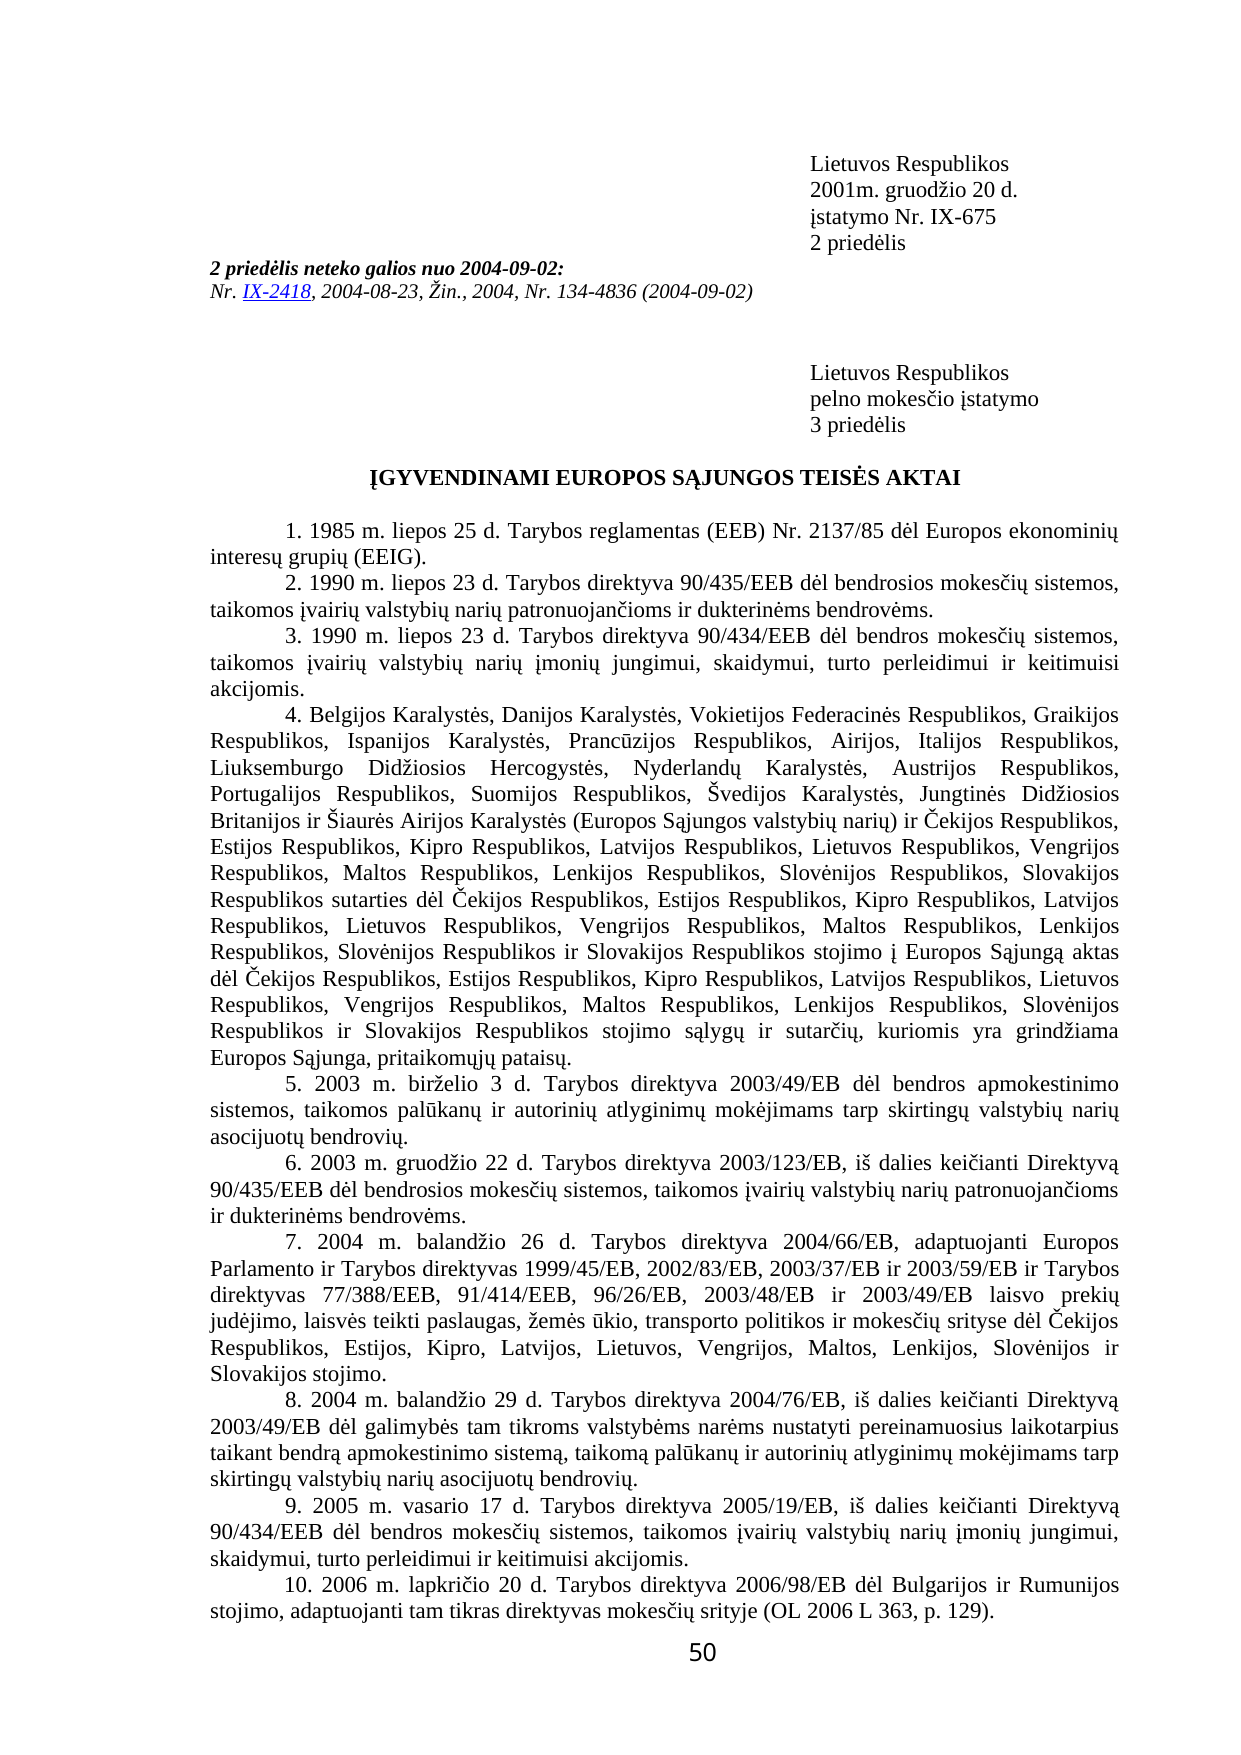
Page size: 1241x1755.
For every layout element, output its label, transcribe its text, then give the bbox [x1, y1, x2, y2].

text 3 priedėlis [735, 411, 1120, 438]
text 2 priedėlis neteko galios nuo 2004-09-02: [210, 255, 1120, 279]
text pelno mokesčio įstatymo [735, 385, 1120, 411]
text 9. 2005 m. vasario 17 d. Tarybos direktyva 2005/19/EB, iš dalies keičianti Direktyvą 90/434/EEB dėl bendros mokesčių sistemos, taikomos įvairių valstybių narių įmonių jungimui, skaidymui, turto perleidimui ir keitimuisi akcijomis. [210, 1492, 1120, 1571]
text 7. 2004 m. balandžio 26 d. Tarybos direktyva 2004/66/EB, adaptuojanti Europos Parlamento ir Tarybos direktyvas 1999/45/EB, 2002/83/EB, 2003/37/EB ir 2003/59/EB ir Tarybos direktyvas 77/388/EEB, 91/414/EEB, 96/26/EB, 2003/48/EB ir 2003/49/EB laisvo prekių judėjimo, laisvės teikti paslaugas, žemės ūkio, transporto politikos ir mokesčių srityse dėl Čekijos Respublikos, Estijos, Kipro, Latvijos, Lietuvos, Vengrijos, Maltos, Lenkijos, Slovėnijos ir Slovakijos stojimo. [210, 1228, 1120, 1386]
text 4. Belgijos Karalystės, Danijos Karalystės, Vokietijos Federacinės Respublikos, Graikijos Respublikos, Ispanijos Karalystės, Prancūzijos Respublikos, Airijos, Italijos Respublikos, Liuksemburgo Didžiosios Hercogystės, Nyderlandų Karalystės, Austrijos Respublikos, Portugalijos Respublikos, Suomijos Respublikos, Švedijos Karalystės, Jungtinės Didžiosios Britanijos ir Šiaurės Airijos Karalystės (Europos Sąjungos valstybių narių) ir Čekijos Respublikos, Estijos Respublikos, Kipro Respublikos, Latvijos Respublikos, Lietuvos Respublikos, Vengrijos Respublikos, Maltos Respublikos, Lenkijos Respublikos, Slovėnijos Respublikos, Slovakijos Respublikos sutarties dėl Čekijos Respublikos, Estijos Respublikos, Kipro Respublikos, Latvijos Respublikos, Lietuvos Respublikos, Vengrijos Respublikos, Maltos Respublikos, Lenkijos Respublikos, Slovėnijos Respublikos ir Slovakijos Respublikos stojimo į Europos Sąjungą aktas dėl Čekijos Respublikos, Estijos Respublikos, Kipro Respublikos, Latvijos Respublikos, Lietuvos Respublikos, Vengrijos Respublikos, Maltos Respublikos, Lenkijos Respublikos, Slovėnijos Respublikos ir Slovakijos Respublikos stojimo sąlygų ir sutarčių, kuriomis yra grindžiama Europos Sąjunga, pritaikomųjų pataisų. [210, 701, 1120, 1070]
subtitle ĮGYVENDINAMI EUROPOS SĄJUNGOS TEISĖS AKTAI [210, 464, 1120, 490]
text 1. 1985 m. liepos 25 d. Tarybos reglamentas (EEB) Nr. 2137/85 dėl Europos ekonominių interesų grupių (EEIG). [210, 517, 1120, 569]
text Nr. IX-2418, 2004-08-23, Žin., 2004, Nr. 134-4836 (2004-09-02) [210, 279, 1120, 303]
text 2 priedėlis [810, 229, 1120, 255]
text Lietuvos Respublikos [810, 150, 1120, 176]
text 2. 1990 m. liepos 23 d. Tarybos direktyva 90/435/EEB dėl bendrosios mokesčių sistemos, taikomos įvairių valstybių narių patronuojančioms ir dukterinėms bendrovėms. [210, 569, 1120, 622]
text įstatymo Nr. IX-675 [810, 203, 1120, 229]
text 8. 2004 m. balandžio 29 d. Tarybos direktyva 2004/76/EB, iš dalies keičianti Direktyvą 2003/49/EB dėl galimybės tam tikroms valstybėms narėms nustatyti pereinamuosius laikotarpius taikant bendrą apmokestinimo sistemą, taikomą palūkanų ir autorinių atlyginimų mokėjimams tarp skirtingų valstybių narių asocijuotų bendrovių. [210, 1386, 1120, 1492]
text 3. 1990 m. liepos 23 d. Tarybos direktyva 90/434/EEB dėl bendros mokesčių sistemos, taikomos įvairių valstybių narių įmonių jungimui, skaidymui, turto perleidimui ir keitimuisi akcijomis. [210, 622, 1120, 701]
text 5. 2003 m. birželio 3 d. Tarybos direktyva 2003/49/EB dėl bendros apmokestinimo sistemos, taikomos palūkanų ir autorinių atlyginimų mokėjimams tarp skirtingų valstybių narių asocijuotų bendrovių. [210, 1070, 1120, 1149]
text 2001m. gruodžio 20 d. [810, 176, 1120, 203]
text 10. 2006 m. lapkričio 20 d. Tarybos direktyva 2006/98/EB dėl Bulgarijos ir Rumunijos stojimo, adaptuojanti tam tikras direktyvas mokesčių srityje (OL 2006 L 363, p. 129). [210, 1571, 1120, 1624]
text Lietuvos Respublikos [810, 359, 1120, 385]
text 6. 2003 m. gruodžio 22 d. Tarybos direktyva 2003/123/EB, iš dalies keičianti Direktyvą 90/435/EEB dėl bendrosios mokesčių sistemos, taikomos įvairių valstybių narių patronuojančioms ir dukterinėms bendrovėms. [210, 1149, 1120, 1228]
